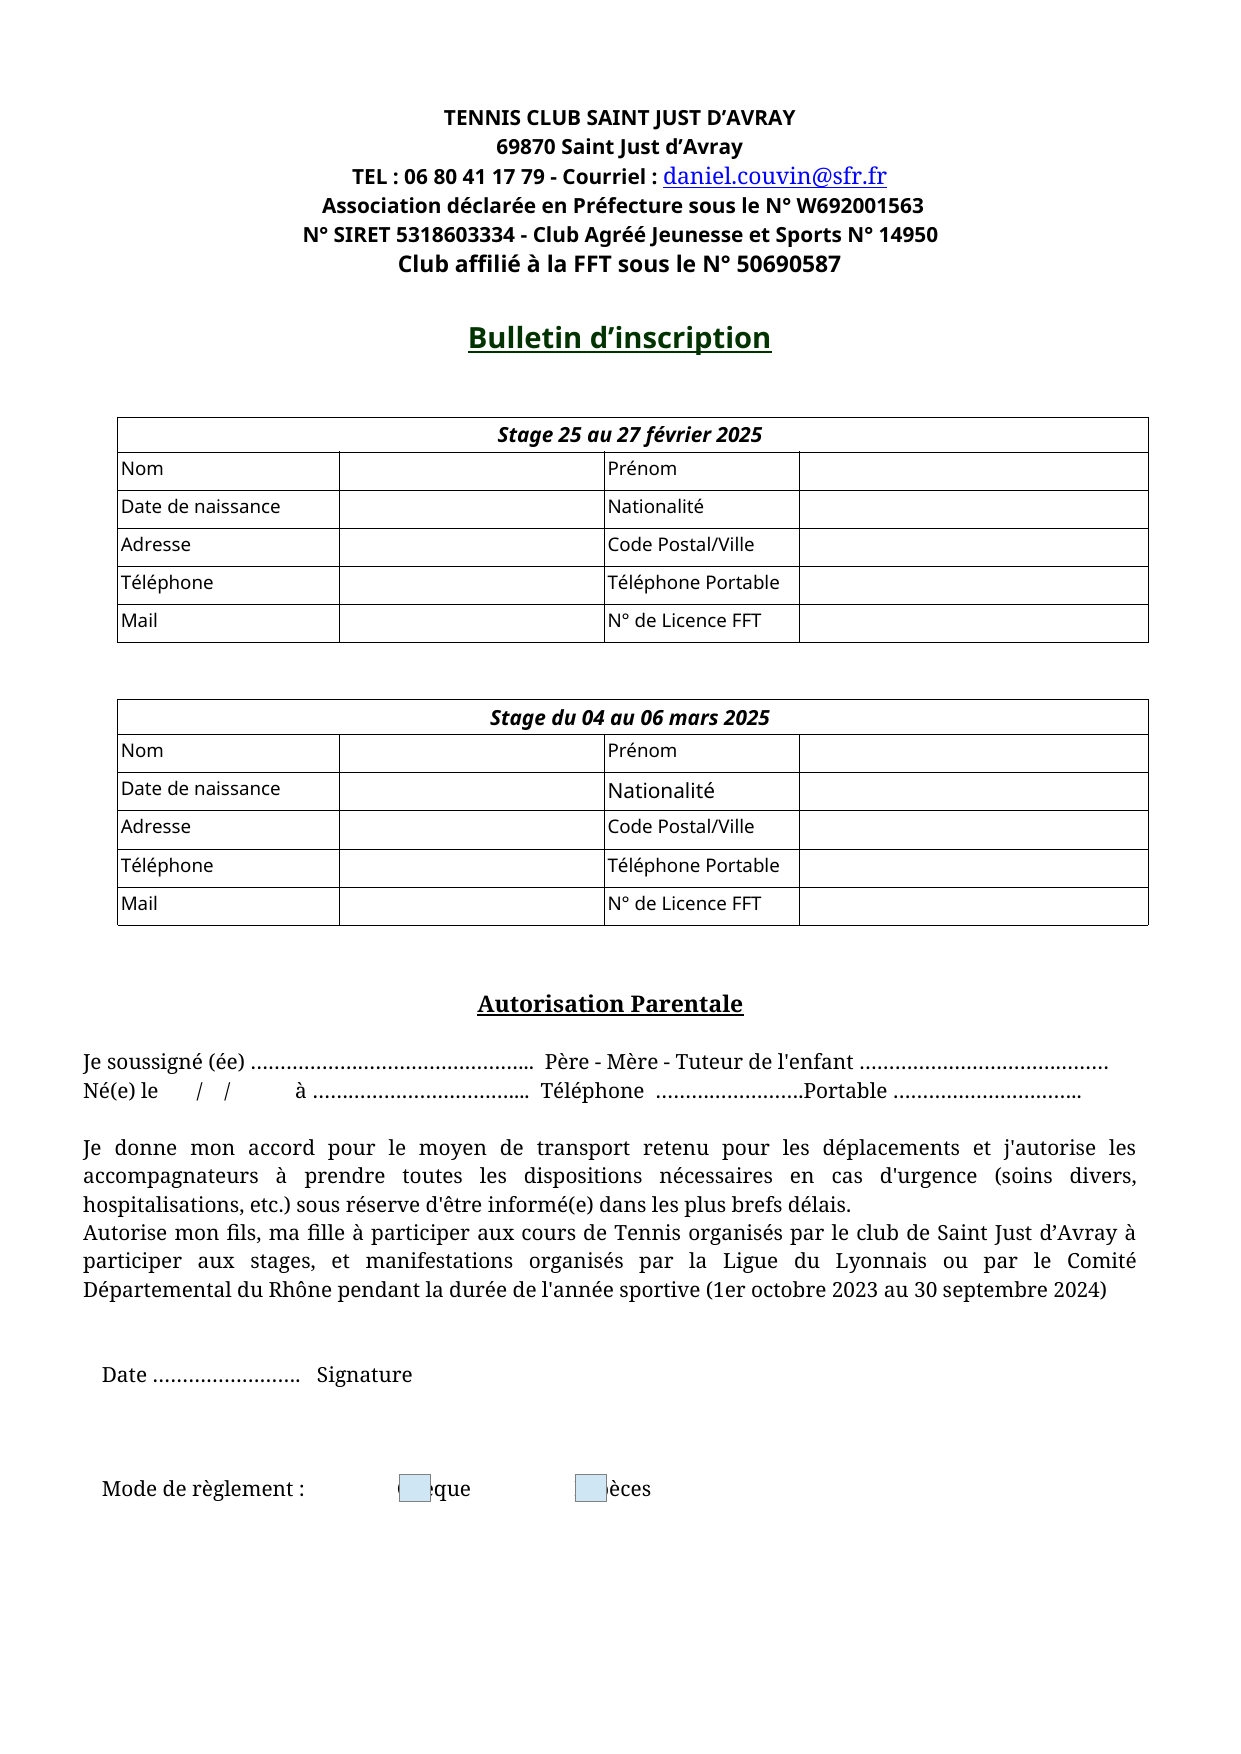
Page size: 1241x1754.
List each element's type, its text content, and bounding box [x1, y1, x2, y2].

text 69870 Saint Just d’Avray [102, 132, 1137, 160]
table_cell Prénom [605, 735, 799, 772]
table_cell N° de Licence FFT [605, 888, 799, 925]
table_cell Code Postal/Ville [605, 529, 799, 566]
table_cell [340, 567, 604, 604]
table_cell [340, 811, 604, 848]
table_cell [800, 491, 1148, 528]
table_cell Téléphone Portable [605, 567, 799, 604]
table_cell [800, 773, 1148, 810]
text N° SIRET 5318603334 - Club Agréé Jeunesse et Sports N° 14950 [102, 220, 1139, 248]
table_cell Nom [118, 453, 339, 489]
text Mode de règlement : Chèque Espèces [431, 1474, 575, 1502]
text Date ……………………. Signature [102, 1360, 1137, 1389]
table_cell [340, 491, 604, 528]
table_cell [800, 453, 1148, 489]
table_cell Téléphone [118, 850, 339, 887]
text Association déclarée en Préfecture sous le N° W692001563 [102, 192, 1139, 220]
table_cell Date de naissance [118, 773, 339, 810]
table_cell [800, 529, 1148, 566]
table_cell [340, 850, 604, 887]
table_cell [800, 735, 1148, 772]
table_header Stage 25 au 27 février 2025 [118, 418, 1148, 451]
list Club affilié à la FFT sous le N° 50690587 [102, 248, 1137, 280]
text Autorisation Parentale [83, 988, 1137, 1019]
table_cell [800, 567, 1148, 604]
table_cell Téléphone [118, 567, 339, 604]
text Je soussigné (ée) ………………………………………... Père - Mère - Tuteur de l'enfant …………………………………… [83, 1047, 1137, 1076]
text TENNIS CLUB SAINT JUST D’AVRAY [102, 103, 1137, 132]
table_cell Adresse [118, 811, 339, 848]
text Je donne mon accord pour le moyen de transport retenu pour les déplacements et j'autorise les accompagnateurs à prendre toutes les dispositions nécessaires en cas d'urgence (soins divers, hospitalisations, etc.) sous réserve d'être informé(e) dans les plus brefs délais. [83, 1133, 1137, 1218]
table_cell N° de Licence FFT [605, 605, 799, 642]
table_cell [800, 850, 1148, 887]
text Autorise mon fils, ma fille à participer aux cours de Tennis organisés par le club de Saint Just d’Avray à participer aux stages, et manifestations organisés par la Ligue du Lyonnais ou par le Comité Départemental du Rhône pendant la durée de l'année sportive (1er octobre 2023 au 30 septembre 2024) [83, 1218, 1137, 1303]
table_cell Nom [118, 735, 339, 772]
table_cell Nationalité [605, 773, 799, 810]
table_header Stage du 04 au 06 mars 2025 [118, 700, 1148, 734]
text TEL : 06 80 41 17 79 - Courriel : daniel.couvin@sfr.fr [102, 160, 1137, 192]
table_cell [340, 888, 604, 925]
table_cell [800, 888, 1148, 925]
table_cell Téléphone Portable [605, 850, 799, 887]
table_cell Mail [118, 605, 339, 642]
table_cell [340, 453, 604, 489]
table_cell [340, 605, 604, 642]
text Mode de règlement : Chèque Espèces [102, 1474, 399, 1502]
table_cell Mail [118, 888, 339, 925]
text Mode de règlement : Chèque Espèces [607, 1474, 1137, 1502]
table_cell Date de naissance [118, 491, 339, 528]
table_cell [340, 529, 604, 566]
text Bulletin d’inscription [102, 317, 1137, 357]
table_cell [340, 773, 604, 810]
table_cell [340, 735, 604, 772]
table_cell Nationalité [605, 491, 799, 528]
table_cell Code Postal/Ville [605, 811, 799, 848]
table_cell [800, 811, 1148, 848]
table_cell Adresse [118, 529, 339, 566]
text Né(e) le / / à …………………………….... Téléphone …………………….Portable ………………………….. [83, 1076, 1137, 1104]
table_cell Prénom [605, 453, 799, 489]
table_cell [800, 605, 1148, 642]
